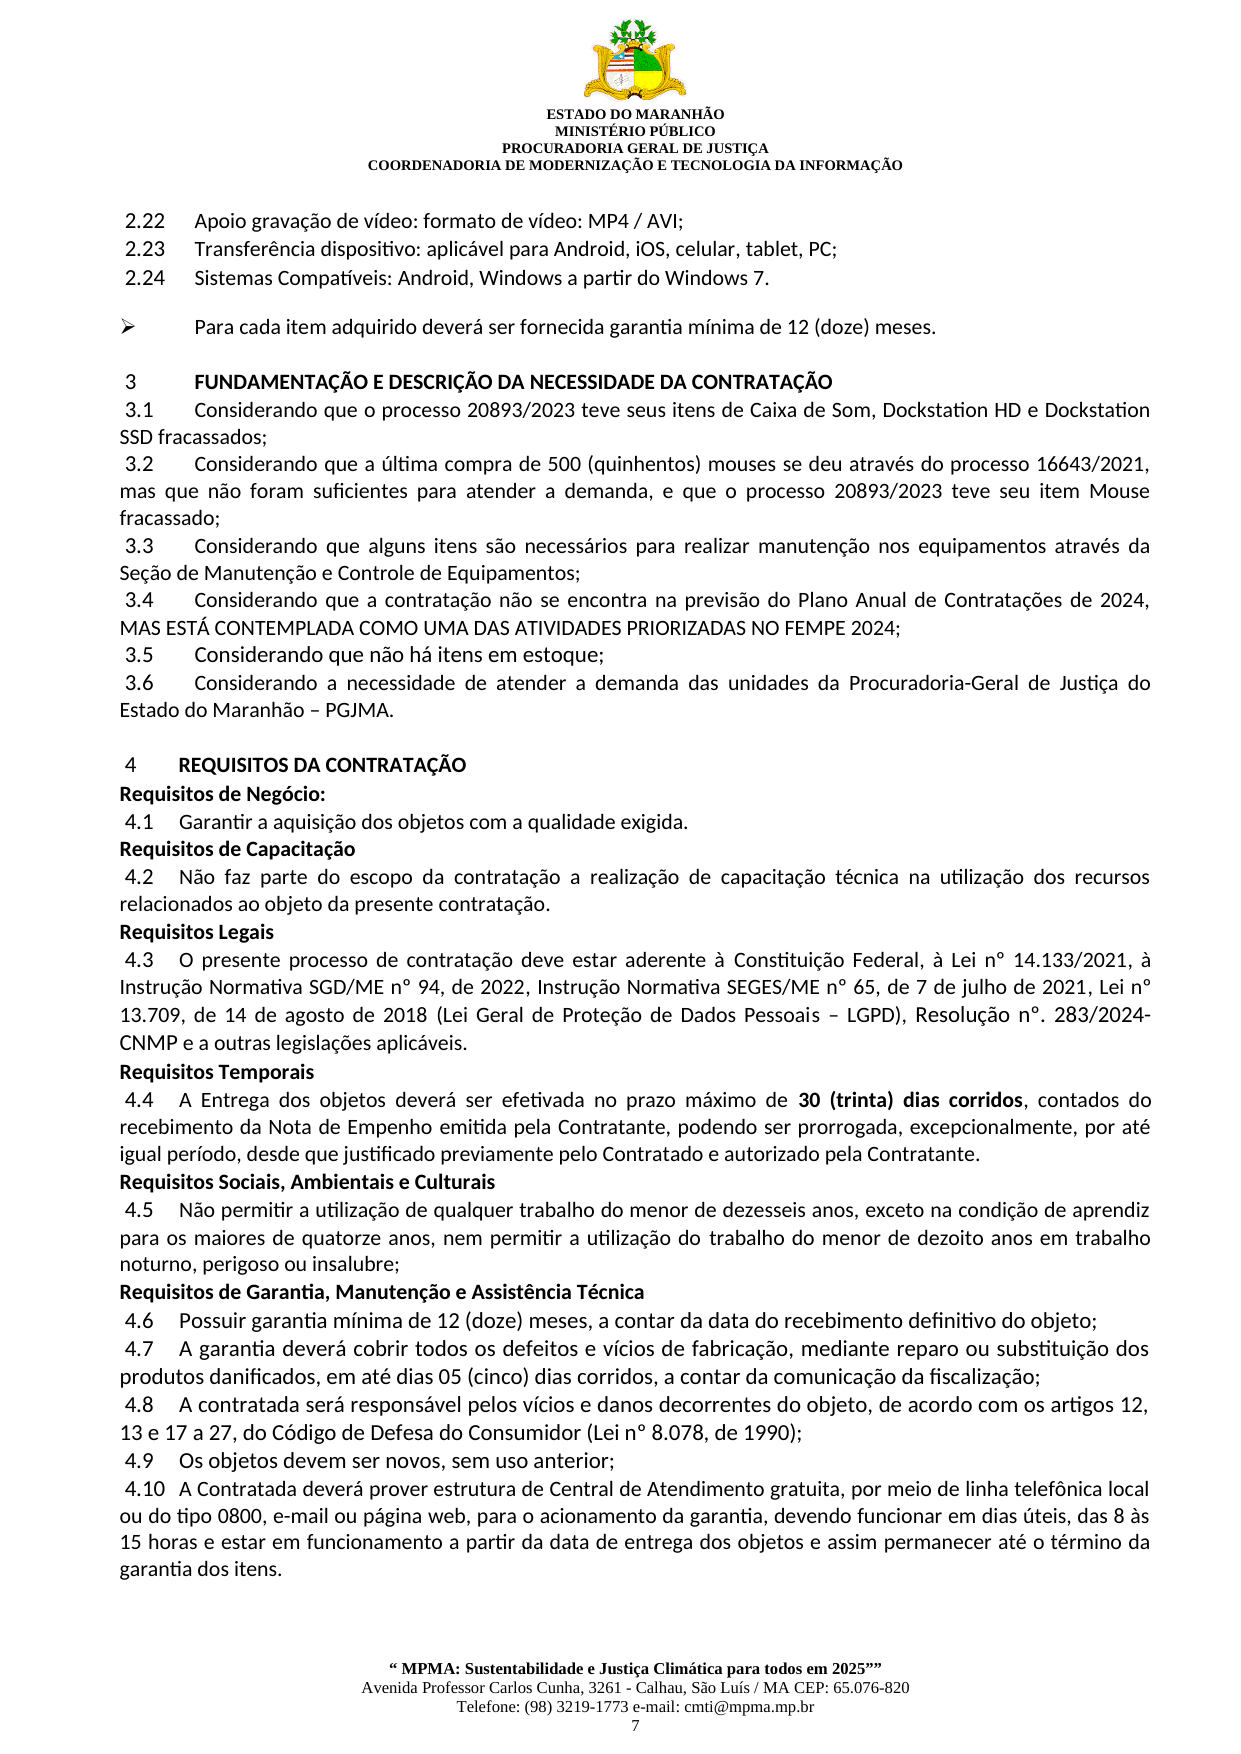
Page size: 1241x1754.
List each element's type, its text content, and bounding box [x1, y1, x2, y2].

text Requisitos Sociais, Ambientais e Culturais [119, 1167, 1152, 1196]
list A Contratada deverá prover estrutura de Central de Atendimento gratuita, por meio de linha telefônica local ou do tipo 0800, e-mail ou página web, para o acionamento da garantia, devendo funcionar em dias úteis, das 8 às 15 horas e estar em funcionamento a partir da data de entrega dos objetos e assim permanecer até o término da garantia dos itens. [119, 1474, 1152, 1582]
list Para cada item adquirido deverá ser fornecida garantia mínima de 12 (doze) meses. [119, 313, 1152, 340]
list Considerando que não há itens em estoque; [119, 640, 1152, 668]
list Garantir a aquisição dos objetos com a qualidade exigida. [119, 807, 1152, 835]
text Requisitos Legais [119, 917, 1152, 945]
list Possuir garantia mínima de 12 (doze) meses, a contar da data do recebimento definitivo do objeto; [119, 1306, 1152, 1334]
list Considerando a necessidade de atender a demanda das unidades da Procuradoria-Geral de Justiça do Estado do Maranhão – PGJMA. [119, 668, 1152, 723]
list Considerando que o processo 20893/2023 teve seus itens de Caixa de Som, Dockstation HD e Dockstation SSD fracassados; [119, 395, 1152, 449]
list A Entrega dos objetos deverá ser efetivada no prazo máximo de 30 (trinta) dias corridos, contados do recebimento da Nota de Empenho emitida pela Contratante, podendo ser prorrogada, excepcionalmente, por até igual período, desde que justificado previamente pelo Contratado e autorizado pela Contratante. [119, 1086, 1152, 1167]
list O presente processo de contratação deve estar aderente à Constituição Federal, à Lei nº 14.133/2021, à Instrução Normativa SGD/ME nº 94, de 2022, Instrução Normativa SEGES/ME nº 65, de 7 de julho de 2021, Lei nº 13.709, de 14 de agosto de 2018 (Lei Geral de Proteção de Dados Pessoais – LGPD), Resolução nº. 283/2024-CNMP e a outras legislações aplicáveis. [119, 945, 1152, 1057]
text Requisitos Temporais [119, 1057, 1152, 1086]
list A garantia deverá cobrir todos os defeitos e vícios de fabricação, mediante reparo ou substituição dos produtos danificados, em até dias 05 (cinco) dias corridos, a contar da comunicação da fiscalização; [119, 1334, 1152, 1390]
text Requisitos de Garantia, Manutenção e Assistência Técnica [119, 1277, 1152, 1306]
list Sistemas Compatíveis: Android, Windows a partir do Windows 7. [119, 263, 1152, 291]
list Transferência dispositivo: aplicável para Android, iOS, celular, tablet, PC; [119, 234, 1152, 263]
list Os objetos devem ser novos, sem uso anterior; [119, 1446, 1152, 1474]
list Não permitir a utilização de qualquer trabalho do menor de dezesseis anos, exceto na condição de aprendiz para os maiores de quatorze anos, nem permitir a utilização do trabalho do menor de dezoito anos em trabalho noturno, perigoso ou insalubre; [119, 1196, 1152, 1277]
list FUNDAMENTAÇÃO E DESCRIÇÃO DA NECESSIDADE DA CONTRATAÇÃO [119, 367, 1152, 395]
list A contratada será responsável pelos vícios e danos decorrentes do objeto, de acordo com os artigos 12, 13 e 17 a 27, do Código de Defesa do Consumidor (Lei nº 8.078, de 1990); [119, 1390, 1152, 1446]
list REQUISITOS DA CONTRATAÇÃO [119, 750, 1152, 778]
list Considerando que a última compra de 500 (quinhentos) mouses se deu através do processo 16643/2021, mas que não foram suficientes para atender a demanda, e que o processo 20893/2023 teve seu item Mouse fracassado; [119, 449, 1152, 531]
list Considerando que a contratação não se encontra na previsão do Plano Anual de Contratações de 2024, MAS ESTÁ CONTEMPLADA COMO UMA DAS ATIVIDADES PRIORIZADAS NO FEMPE 2024; [119, 586, 1152, 640]
list Não faz parte do escopo da contratação a realização de capacitação técnica na utilização dos recursos relacionados ao objeto da presente contratação. [119, 862, 1152, 917]
list Apoio gravação de vídeo: formato de vídeo: MP4 / AVI; [119, 207, 1152, 234]
text Requisitos de Negócio: [119, 778, 1152, 807]
text Requisitos de Capacitação [119, 835, 1152, 862]
list Considerando que alguns itens são necessários para realizar manutenção nos equipamentos através da Seção de Manutenção e Controle de Equipamentos; [119, 531, 1152, 586]
